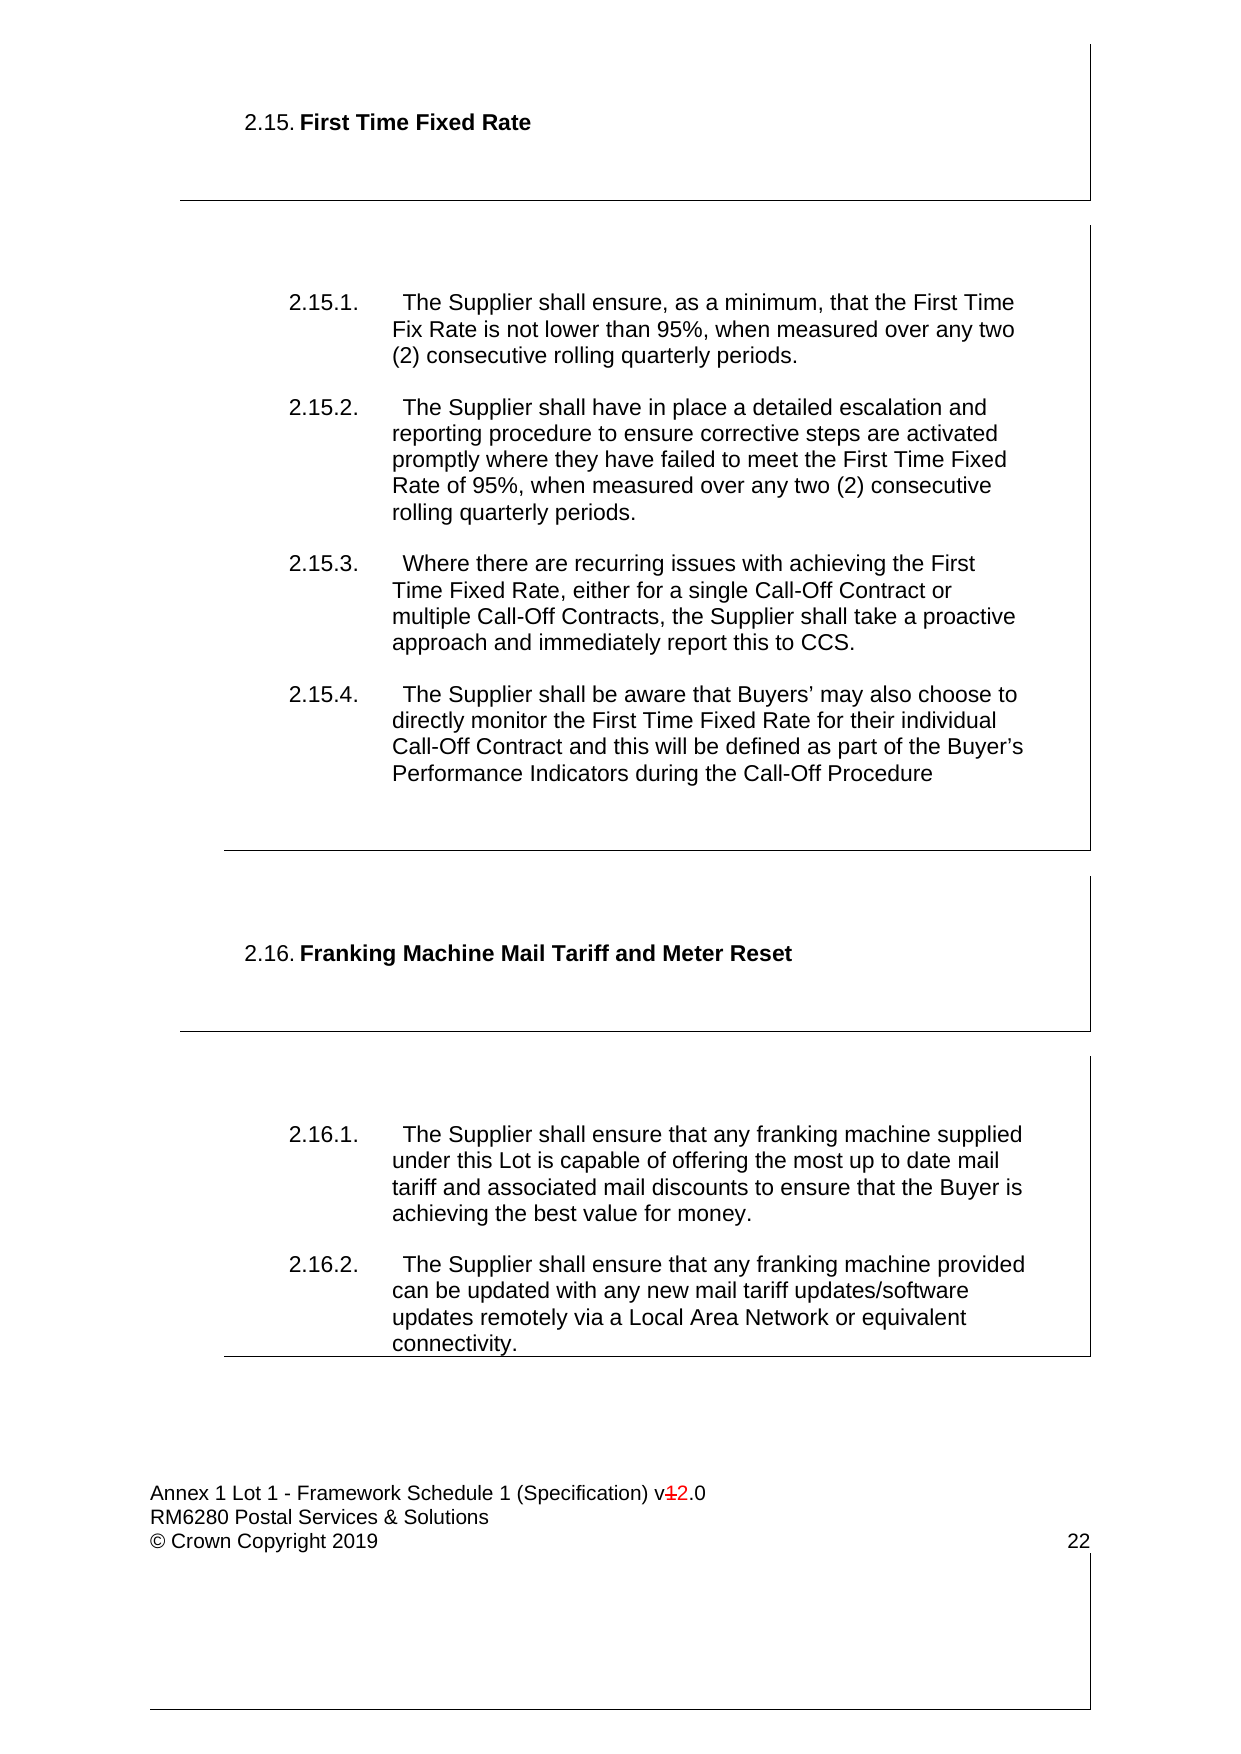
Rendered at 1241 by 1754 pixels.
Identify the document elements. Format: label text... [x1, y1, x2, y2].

list The Supplier shall ensure, as a minimum, that the First Time Fix Rate is not lower than 95%, when measured over any two (2) consecutive rolling quarterly periods. [224, 225, 1090, 329]
list Franking Machine Mail Tariff and Meter Reset [179, 876, 1090, 1031]
list The Supplier shall have in place a detailed escalation and reporting procedure to ensure corrective steps are activated promptly where they have failed to meet the First Time Fixed Rate of 95%, when measured over any two (2) consecutive rolling quarterly periods. [224, 329, 1091, 486]
list Where there are recurring issues with achieving the First Time Fixed Rate, either for a single Call-Off Contract or multiple Call-Off Contracts, the Supplier shall take a proactive approach and immediately report this to CCS. [224, 486, 1091, 616]
list First Time Fixed Rate [179, 44, 1090, 200]
list The Supplier shall ensure that any franking machine supplied under this Lot is capable of offering the most up to date mail tariff and associated mail discounts to ensure that the Buyer is achieving the best value for money. [224, 1056, 1090, 1187]
list The Supplier shall be aware that Buyers’ may also choose to directly monitor the First Time Fixed Rate for their individual Call-Off Contract and this will be defined as part of the Buyer’s Performance Indicators during the Call-Off Procedure [224, 616, 1091, 850]
list The Supplier shall ensure that any franking machine provided can be updated with any new mail tariff updates/software updates remotely via a Local Area Network or equivalent connectivity. [224, 1187, 1091, 1356]
